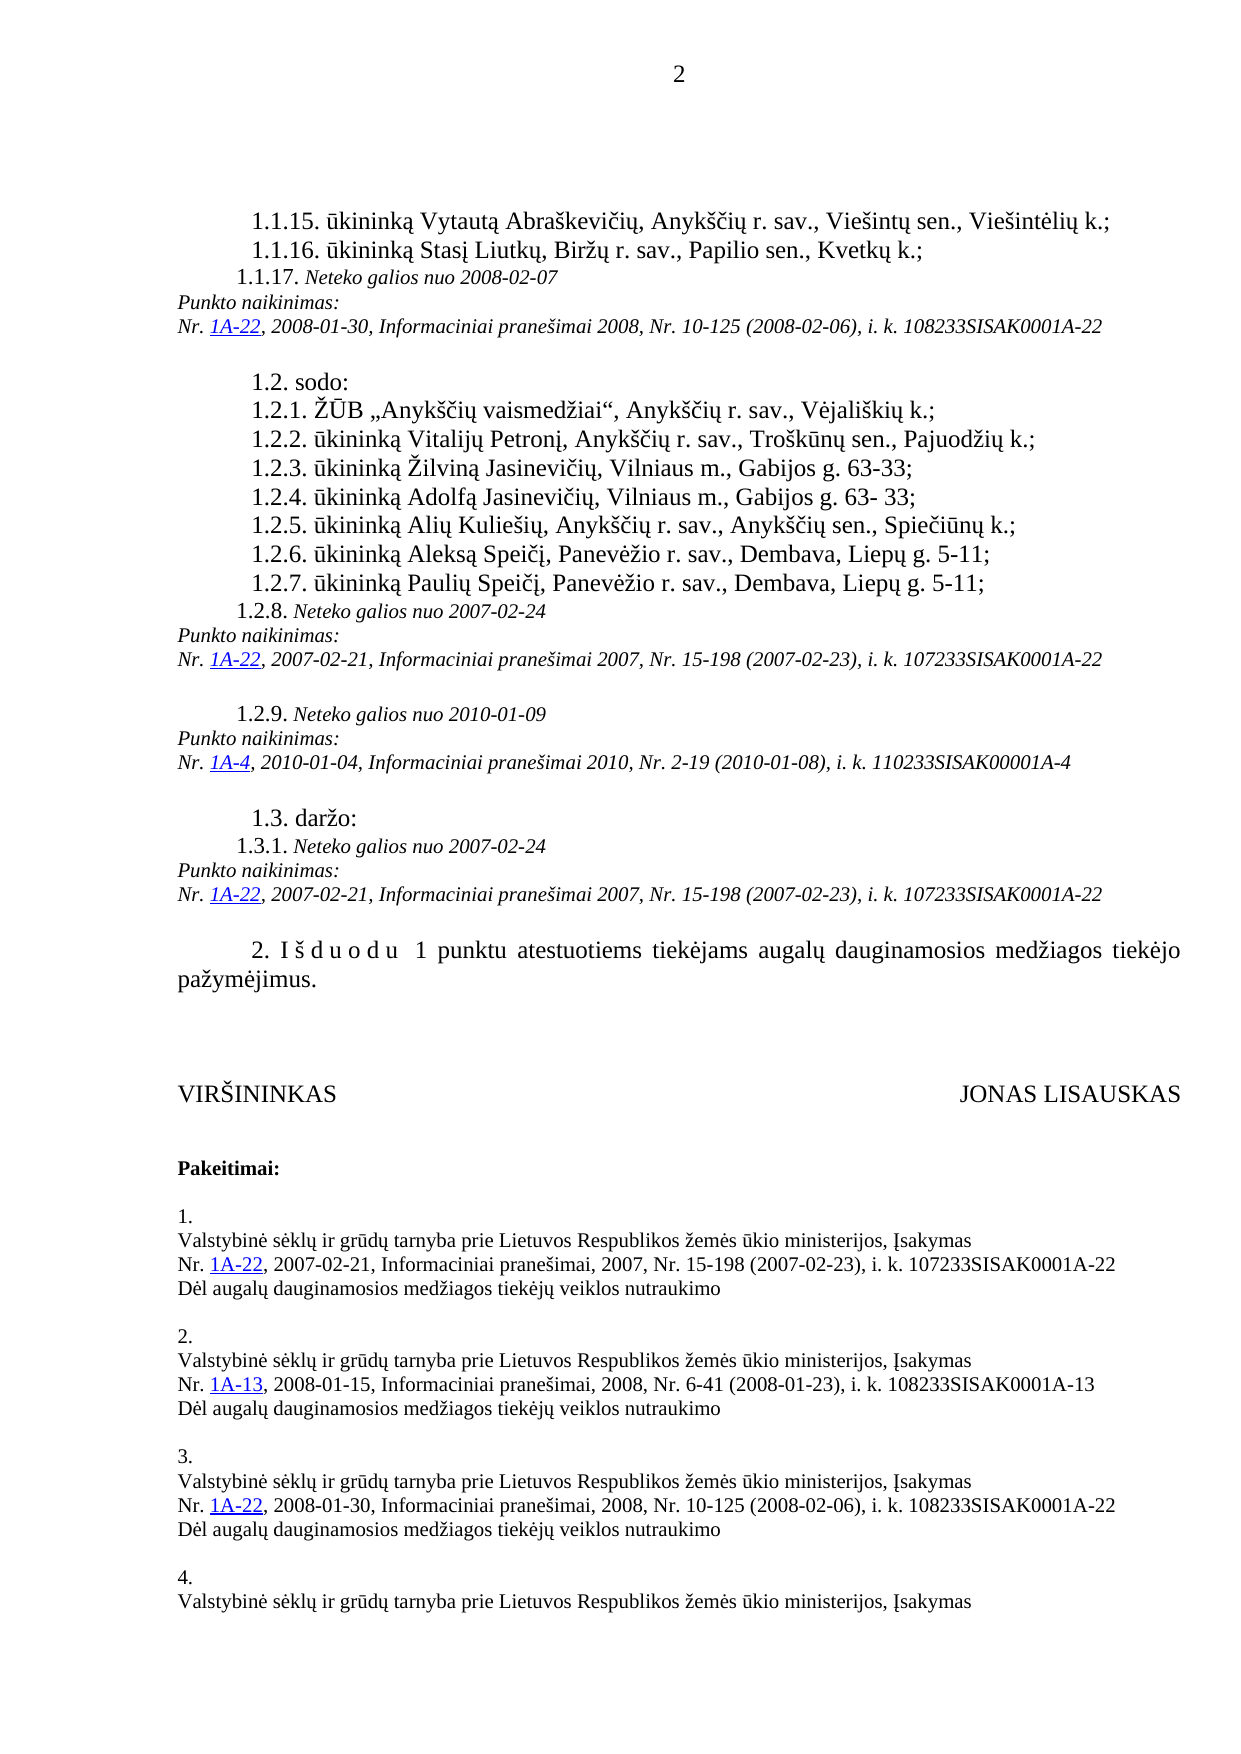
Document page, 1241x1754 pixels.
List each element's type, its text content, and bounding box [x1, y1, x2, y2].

text Dėl augalų dauginamosios medžiagos tiekėjų veiklos nutraukimo [177, 1276, 1181, 1300]
text 1.2.6. ūkininką Aleksą Speičį, Panevėžio r. sav., Dembava, Liepų g. 5-11; [177, 539, 1181, 568]
text 1.3. daržo: [177, 803, 1181, 832]
text Valstybinė sėklų ir grūdų tarnyba prie Lietuvos Respublikos žemės ūkio ministerijos, Įsakymas [177, 1228, 1181, 1252]
text 2. Išduodu 1 punktu atestuotiems tiekėjams augalų dauginamosios medžiagos tiekėjo pažymėjimus. [177, 935, 1181, 993]
text 4. [177, 1565, 1181, 1589]
text Nr. 1A-22, 2008-01-30, Informaciniai pranešimai 2008, Nr. 10-125 (2008-02-06), i. k. 108233SISAK0001A-22 [177, 314, 1181, 338]
text 1.2.9. Neteko galios nuo 2010-01-09 [177, 700, 1181, 726]
text 1.2.1. ŽŪB „Anykščių vaismedžiai“, Anykščių r. sav., Vėjališkių k.; [177, 395, 1181, 424]
text 1.2.2. ūkininką Vitalijų Petronį, Anykščių r. sav., Troškūnų sen., Pajuodžių k.; [177, 424, 1181, 453]
text 1.2.4. ūkininką Adolfą Jasinevičių, Vilniaus m., Gabijos g. 63- 33; [177, 482, 1181, 510]
text Punkto naikinimas: [177, 623, 1181, 647]
text 1.2. sodo: [177, 367, 1181, 395]
text Valstybinė sėklų ir grūdų tarnyba prie Lietuvos Respublikos žemės ūkio ministerijos, Įsakymas [177, 1589, 1181, 1613]
text VIRŠININKAS JONAS LISAUSKAS [177, 1079, 1181, 1108]
text Punkto naikinimas: [177, 858, 1181, 882]
text 1. [177, 1204, 1181, 1228]
text 1.3.1. Neteko galios nuo 2007-02-24 [177, 832, 1181, 858]
text 1.2.3. ūkininką Žilviną Jasinevičių, Vilniaus m., Gabijos g. 63-33; [177, 453, 1181, 482]
text Nr. 1A-22, 2007-02-21, Informaciniai pranešimai 2007, Nr. 15-198 (2007-02-23), i. k. 107233SISAK0001A-22 [177, 647, 1181, 671]
text Valstybinė sėklų ir grūdų tarnyba prie Lietuvos Respublikos žemės ūkio ministerijos, Įsakymas [177, 1348, 1181, 1372]
text Valstybinė sėklų ir grūdų tarnyba prie Lietuvos Respublikos žemės ūkio ministerijos, Įsakymas [177, 1468, 1181, 1493]
text Pakeitimai: [177, 1156, 1181, 1180]
text Nr. 1A-4, 2010-01-04, Informaciniai pranešimai 2010, Nr. 2-19 (2010-01-08), i. k. 110233SISAK00001A-4 [177, 750, 1181, 774]
text Punkto naikinimas: [177, 290, 1181, 314]
text 1.2.7. ūkininką Paulių Speičį, Panevėžio r. sav., Dembava, Liepų g. 5-11; [177, 568, 1181, 597]
text 1.1.16. ūkininką Stasį Liutkų, Biržų r. sav., Papilio sen., Kvetkų k.; [177, 235, 1181, 263]
text Nr. 1A-22, 2008-01-30, Informaciniai pranešimai, 2008, Nr. 10-125 (2008-02-06), i. k. 108233SISAK0001A-22 [177, 1493, 1181, 1517]
text 1.1.15. ūkininką Vytautą Abraškevičių, Anykščių r. sav., Viešintų sen., Viešintėlių k.; [177, 206, 1181, 235]
text 2. [177, 1324, 1181, 1348]
text Nr. 1A-22, 2007-02-21, Informaciniai pranešimai, 2007, Nr. 15-198 (2007-02-23), i. k. 107233SISAK0001A-22 [177, 1252, 1181, 1276]
text Punkto naikinimas: [177, 726, 1181, 750]
text 1.2.5. ūkininką Alių Kuliešių, Anykščių r. sav., Anykščių sen., Spiečiūnų k.; [177, 510, 1181, 539]
text 1.1.17. Neteko galios nuo 2008-02-07 [177, 263, 1181, 290]
text Dėl augalų dauginamosios medžiagos tiekėjų veiklos nutraukimo [177, 1396, 1181, 1420]
text 1.2.8. Neteko galios nuo 2007-02-24 [177, 597, 1181, 623]
text Dėl augalų dauginamosios medžiagos tiekėjų veiklos nutraukimo [177, 1517, 1181, 1541]
text Nr. 1A-13, 2008-01-15, Informaciniai pranešimai, 2008, Nr. 6-41 (2008-01-23), i. k. 108233SISAK0001A-13 [177, 1372, 1181, 1396]
text 3. [177, 1444, 1181, 1468]
text Nr. 1A-22, 2007-02-21, Informaciniai pranešimai 2007, Nr. 15-198 (2007-02-23), i. k. 107233SISAK0001A-22 [177, 882, 1181, 906]
